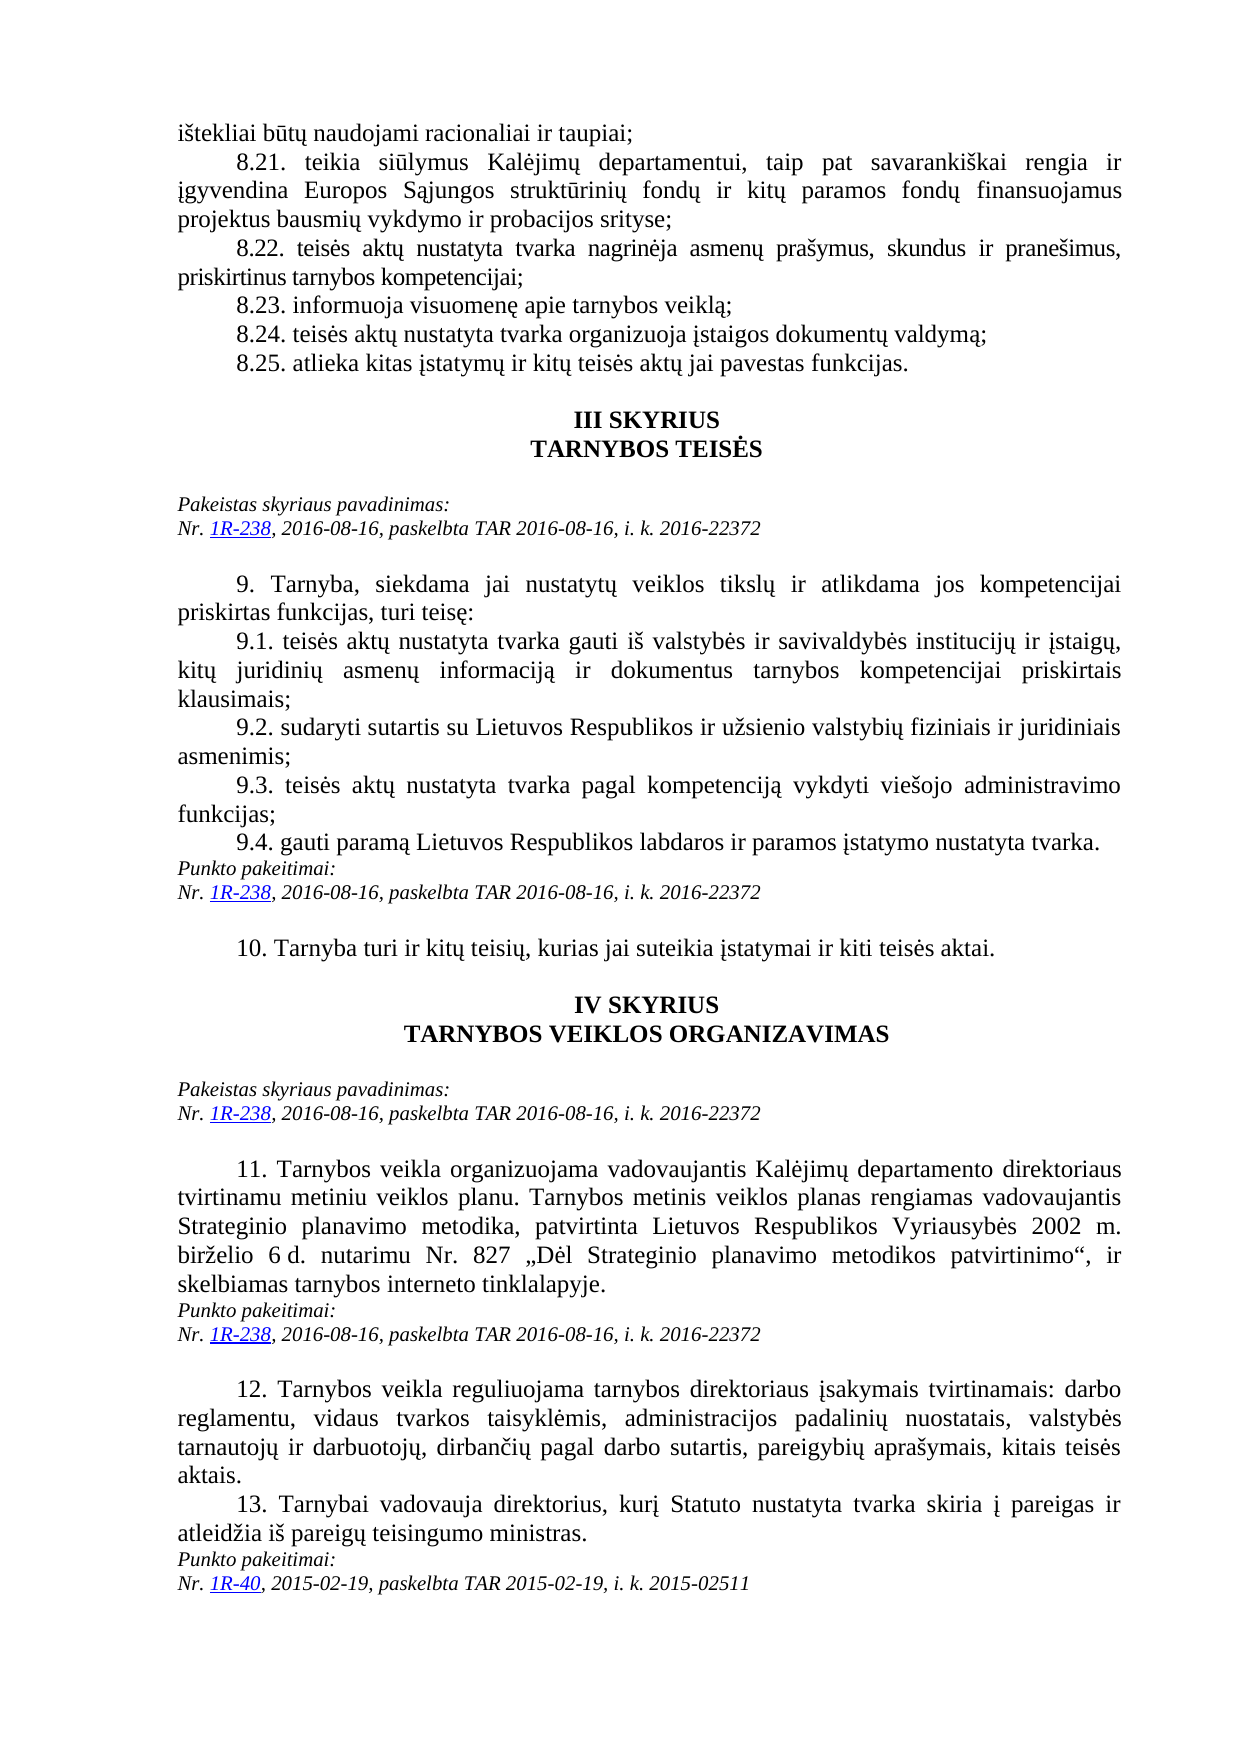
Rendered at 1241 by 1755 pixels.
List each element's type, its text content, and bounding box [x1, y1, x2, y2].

text Nr. 1R-238, 2016-08-16, paskelbta TAR 2016-08-16, i. k. 2016-22372 [177, 1322, 1122, 1346]
text 9.4. gauti paramą Lietuvos Respublikos labdaros ir paramos įstatymo nustatyta tvarka. [177, 827, 1122, 856]
text Nr. 1R-238, 2016-08-16, paskelbta TAR 2016-08-16, i. k. 2016-22372 [177, 1101, 1122, 1125]
text III SKYRIUS TARNYBOS TEISĖS [177, 406, 1122, 463]
text IV SKYRIUS TARNYBOS VEIKLOS ORGANIZAVIMAS [177, 991, 1122, 1048]
text Pakeistas skyriaus pavadinimas: [177, 1077, 1122, 1101]
text 8.23. informuoja visuomenę apie tarnybos veiklą; [177, 291, 1122, 319]
text ištekliai būtų naudojami racionaliai ir taupiai; [177, 118, 1122, 147]
text 8.22. teisės aktų nustatyta tvarka nagrinėja asmenų prašymus, skundus ir pranešimus, priskirtinus tarnybos kompetencijai; [177, 233, 1122, 291]
text 9.1. teisės aktų nustatyta tvarka gauti iš valstybės ir savivaldybės institucijų ir įstaigų, kitų juridinių asmenų informaciją ir dokumentus tarnybos kompetencijai priskirtais klausimais; [177, 626, 1122, 712]
text 8.24. teisės aktų nustatyta tvarka organizuoja įstaigos dokumentų valdymą; [177, 319, 1122, 348]
text 10. Tarnyba turi ir kitų teisių, kurias jai suteikia įstatymai ir kiti teisės aktai. [177, 933, 1122, 962]
text 9.2. sudaryti sutartis su Lietuvos Respublikos ir užsienio valstybių fiziniais ir juridiniais asmenimis; [177, 712, 1122, 770]
text 9. Tarnyba, siekdama jai nustatytų veiklos tikslų ir atlikdama jos kompetencijai priskirtas funkcijas, turi teisę: [177, 569, 1122, 626]
text 12. Tarnybos veikla reguliuojama tarnybos direktoriaus įsakymais tvirtinamais: darbo reglamentu, vidaus tvarkos taisyklėmis, administracijos padalinių nuostatais, valstybės tarnautojų ir darbuotojų, dirbančių pagal darbo sutartis, pareigybių aprašymais, kitais teisės aktais. [177, 1374, 1122, 1489]
text Punkto pakeitimai: [177, 856, 1122, 880]
text Pakeistas skyriaus pavadinimas: [177, 492, 1122, 516]
text 8.21. teikia siūlymus Kalėjimų departamentui, taip pat savarankiškai rengia ir įgyvendina Europos Sąjungos struktūrinių fondų ir kitų paramos fondų finansuojamus projektus bausmių vykdymo ir probacijos srityse; [177, 147, 1122, 233]
text Punkto pakeitimai: [177, 1297, 1122, 1322]
text Nr. 1R-238, 2016-08-16, paskelbta TAR 2016-08-16, i. k. 2016-22372 [177, 516, 1122, 540]
text 8.25. atlieka kitas įstatymų ir kitų teisės aktų jai pavestas funkcijas. [177, 348, 1122, 377]
text 9.3. teisės aktų nustatyta tvarka pagal kompetenciją vykdyti viešojo administravimo funkcijas; [177, 770, 1122, 827]
text Nr. 1R-40, 2015-02-19, paskelbta TAR 2015-02-19, i. k. 2015-02511 [177, 1571, 1122, 1595]
text Punkto pakeitimai: [177, 1547, 1122, 1571]
text Nr. 1R-238, 2016-08-16, paskelbta TAR 2016-08-16, i. k. 2016-22372 [177, 880, 1122, 904]
text 11. Tarnybos veikla organizuojama vadovaujantis Kalėjimų departamento direktoriaus tvirtinamu metiniu veiklos planu. Tarnybos metinis veiklos planas rengiamas vadovaujantis Strateginio planavimo metodika, patvirtinta Lietuvos Respublikos Vyriausybės 2002 m. birželio 6 d. nutarimu Nr. 827 „Dėl Strateginio planavimo metodikos patvirtinimo“, ir skelbiamas tarnybos interneto tinklalapyje. [177, 1154, 1122, 1297]
text 13. Tarnybai vadovauja direktorius, kurį Statuto nustatyta tvarka skiria į pareigas ir atleidžia iš pareigų teisingumo ministras. [177, 1489, 1122, 1547]
